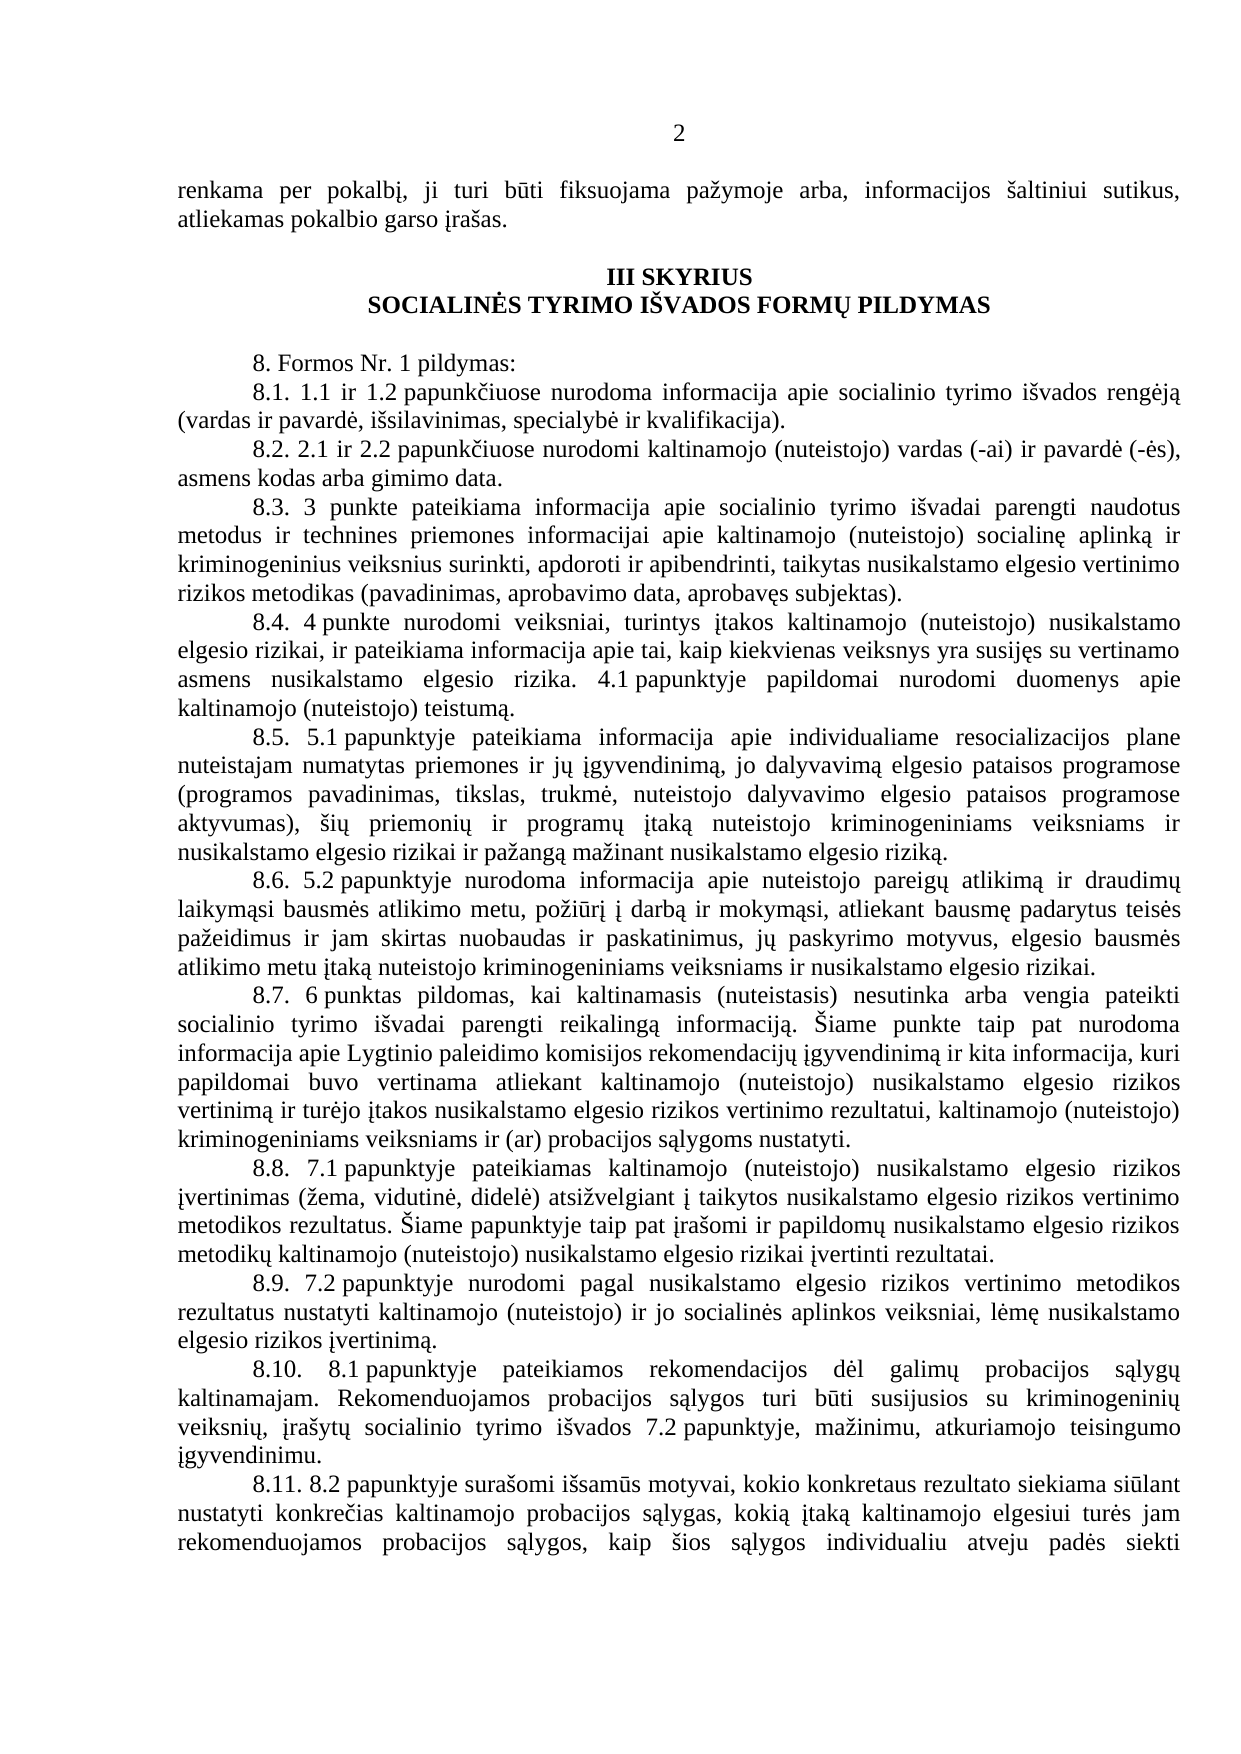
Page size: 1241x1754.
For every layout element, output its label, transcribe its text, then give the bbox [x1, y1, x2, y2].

text 8.1. 1.1 ir 1.2 papunkčiuose nurodoma informacija apie socialinio tyrimo išvados rengėją (vardas ir pavardė, išsilavinimas, specialybė ir kvalifikacija). [177, 377, 1181, 434]
text SOCIALINĖS TYRIMO IŠVADOS FORMŲ PILDYMAS [177, 291, 1181, 319]
text 8.10. 8.1 papunktyje pateikiamos rekomendacijos dėl galimų probacijos sąlygų kaltinamajam. Rekomenduojamos probacijos sąlygos turi būti susijusios su kriminogeninių veiksnių, įrašytų socialinio tyrimo išvados 7.2 papunktyje, mažinimu, atkuriamojo teisingumo įgyvendinimu. [177, 1354, 1181, 1469]
text 8.9. 7.2 papunktyje nurodomi pagal nusikalstamo elgesio rizikos vertinimo metodikos rezultatus nustatyti kaltinamojo (nuteistojo) ir jo socialinės aplinkos veiksniai, lėmę nusikalstamo elgesio rizikos įvertinimą. [177, 1268, 1181, 1354]
text 8.7. 6 punktas pildomas, kai kaltinamasis (nuteistasis) nesutinka arba vengia pateikti socialinio tyrimo išvadai parengti reikalingą informaciją. Šiame punkte taip pat nurodoma informacija apie Lygtinio paleidimo komisijos rekomendacijų įgyvendinimą ir kita informacija, kuri papildomai buvo vertinama atliekant kaltinamojo (nuteistojo) nusikalstamo elgesio rizikos vertinimą ir turėjo įtakos nusikalstamo elgesio rizikos vertinimo rezultatui, kaltinamojo (nuteistojo) kriminogeniniams veiksniams ir (ar) probacijos sąlygoms nustatyti. [177, 981, 1181, 1153]
text 8.6. 5.2 papunktyje nurodoma informacija apie nuteistojo pareigų atlikimą ir draudimų laikymąsi bausmės atlikimo metu, požiūrį į darbą ir mokymąsi, atliekant bausmę padarytus teisės pažeidimus ir jam skirtas nuobaudas ir paskatinimus, jų paskyrimo motyvus, elgesio bausmės atlikimo metu įtaką nuteistojo kriminogeniniams veiksniams ir nusikalstamo elgesio rizikai. [177, 866, 1181, 981]
text renkama per pokalbį, ji turi būti fiksuojama pažymoje arba, informacijos šaltiniui sutikus, atliekamas pokalbio garso įrašas. [177, 176, 1181, 233]
text 8. Formos Nr. 1 pildymas: [177, 348, 1181, 377]
text 8.11. 8.2 papunktyje surašomi išsamūs motyvai, kokio konkretaus rezultato siekiama siūlant nustatyti konkrečias kaltinamojo probacijos sąlygas, kokią įtaką kaltinamojo elgesiui turės jam rekomenduojamos probacijos sąlygos, kaip šios sąlygos individualiu atveju padės siekti [177, 1469, 1181, 1556]
text 8.4. 4 punkte nurodomi veiksniai, turintys įtakos kaltinamojo (nuteistojo) nusikalstamo elgesio rizikai, ir pateikiama informacija apie tai, kaip kiekvienas veiksnys yra susijęs su vertinamo asmens nusikalstamo elgesio rizika. 4.1 papunktyje papildomai nurodomi duomenys apie kaltinamojo (nuteistojo) teistumą. [177, 607, 1181, 722]
text 8.8. 7.1 papunktyje pateikiamas kaltinamojo (nuteistojo) nusikalstamo elgesio rizikos įvertinimas (žema, vidutinė, didelė) atsižvelgiant į taikytos nusikalstamo elgesio rizikos vertinimo metodikos rezultatus. Šiame papunktyje taip pat įrašomi ir papildomų nusikalstamo elgesio rizikos metodikų kaltinamojo (nuteistojo) nusikalstamo elgesio rizikai įvertinti rezultatai. [177, 1153, 1181, 1268]
text 8.2. 2.1 ir 2.2 papunkčiuose nurodomi kaltinamojo (nuteistojo) vardas (-ai) ir pavardė (-ės), asmens kodas arba gimimo data. [177, 434, 1181, 492]
text 8.5. 5.1 papunktyje pateikiama informacija apie individualiame resocializacijos plane nuteistajam numatytas priemones ir jų įgyvendinimą, jo dalyvavimą elgesio pataisos programose (programos pavadinimas, tikslas, trukmė, nuteistojo dalyvavimo elgesio pataisos programose aktyvumas), šių priemonių ir programų įtaką nuteistojo kriminogeniniams veiksniams ir nusikalstamo elgesio rizikai ir pažangą mažinant nusikalstamo elgesio riziką. [177, 722, 1181, 866]
text III SKYRIUS [177, 262, 1181, 291]
text 8.3. 3 punkte pateikiama informacija apie socialinio tyrimo išvadai parengti naudotus metodus ir technines priemones informacijai apie kaltinamojo (nuteistojo) socialinę aplinką ir kriminogeninius veiksnius surinkti, apdoroti ir apibendrinti, taikytas nusikalstamo elgesio vertinimo rizikos metodikas (pavadinimas, aprobavimo data, aprobavęs subjektas). [177, 492, 1181, 607]
